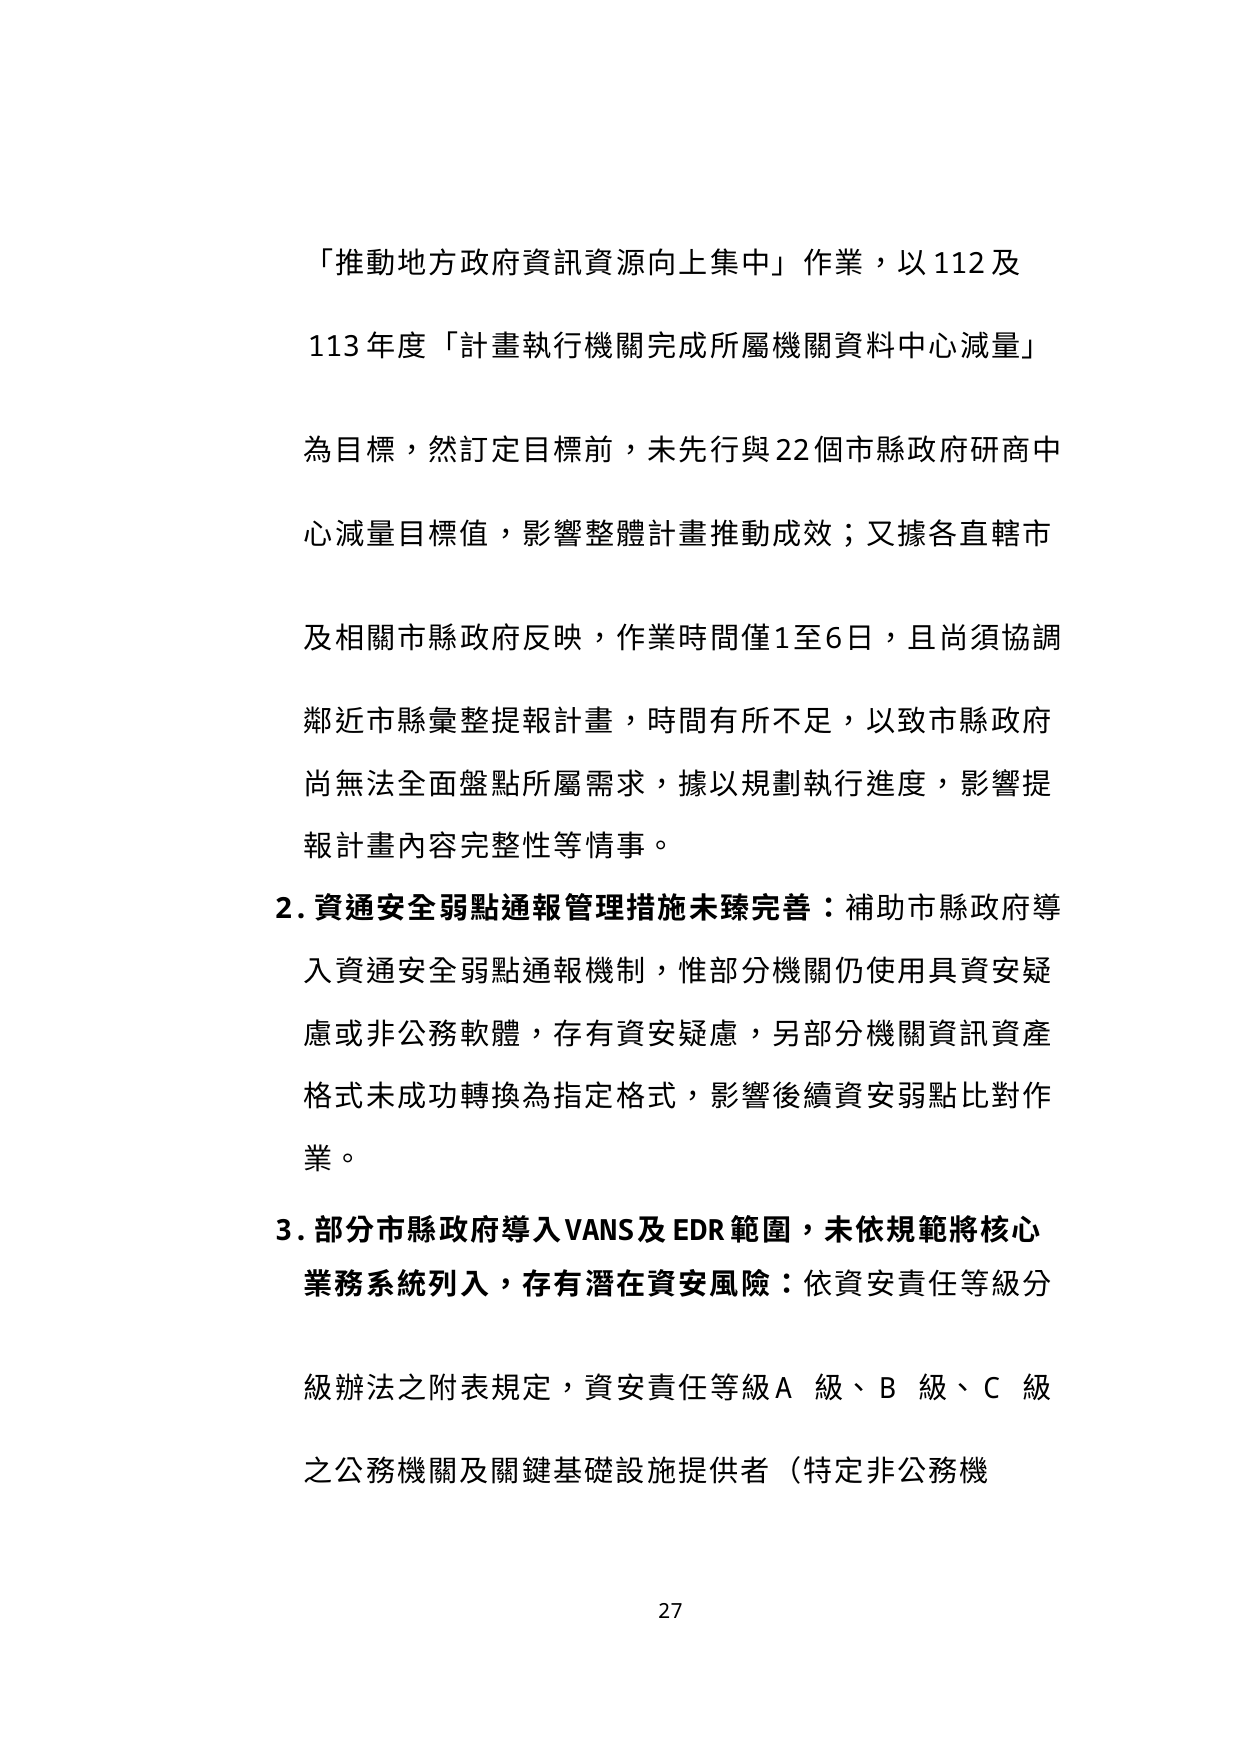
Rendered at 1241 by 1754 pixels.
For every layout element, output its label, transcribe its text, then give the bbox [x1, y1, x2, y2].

text 2.資通安全弱點通報管理措施未臻完善：補助市縣政府導入資通安全弱點通報機制，惟部分機關仍使用具資安疑慮或非公務軟體，存有資安疑慮，另部分機關資訊資產格式未成功轉換為指定格式，影響後續資安弱點比對作業。 [266, 865, 1063, 1177]
text 「推動地方政府資訊資源向上集中」作業，以112及113年度「計畫執行機關完成所屬機關資料中心減量」為目標，然訂定目標前，未先行與22個市縣政府研商中心減量目標值，影響整體計畫推動成效；又據各直轄市及相關市縣政府反映，作業時間僅1至6日，且尚須協調鄰近市縣彙整提報計畫，時間有所不足，以致市縣政府尚無法全面盤點所屬需求，據以規劃執行進度，影響提報計畫內容完整性等情事。 [266, 177, 1063, 865]
text 3.部分市縣政府導入VANS及EDR範圍，未依規範將核心業務系統列入，存有潛在資安風險：依資安責任等級分級辦法之附表規定，資安責任等級A 級、B 級、C 級之公務機關及關鍵基礎設施提供者（特定非公務機關）應導入VANS，資安責任等級A 級及B 級公務機關應導入EDR。惟截至112 年底止，經該部查核發現地方政府資安責任等級B 級及C 級機關之核心資通系統未導入VANS者計218個、B 級機關之核心資通系統未導入EDR者計38個，顯示資安防護範圍未全面涵蓋支持核心業務持續運作之主機與電腦，存有潛在資安風險隱憂。 [266, 1177, 1063, 1490]
